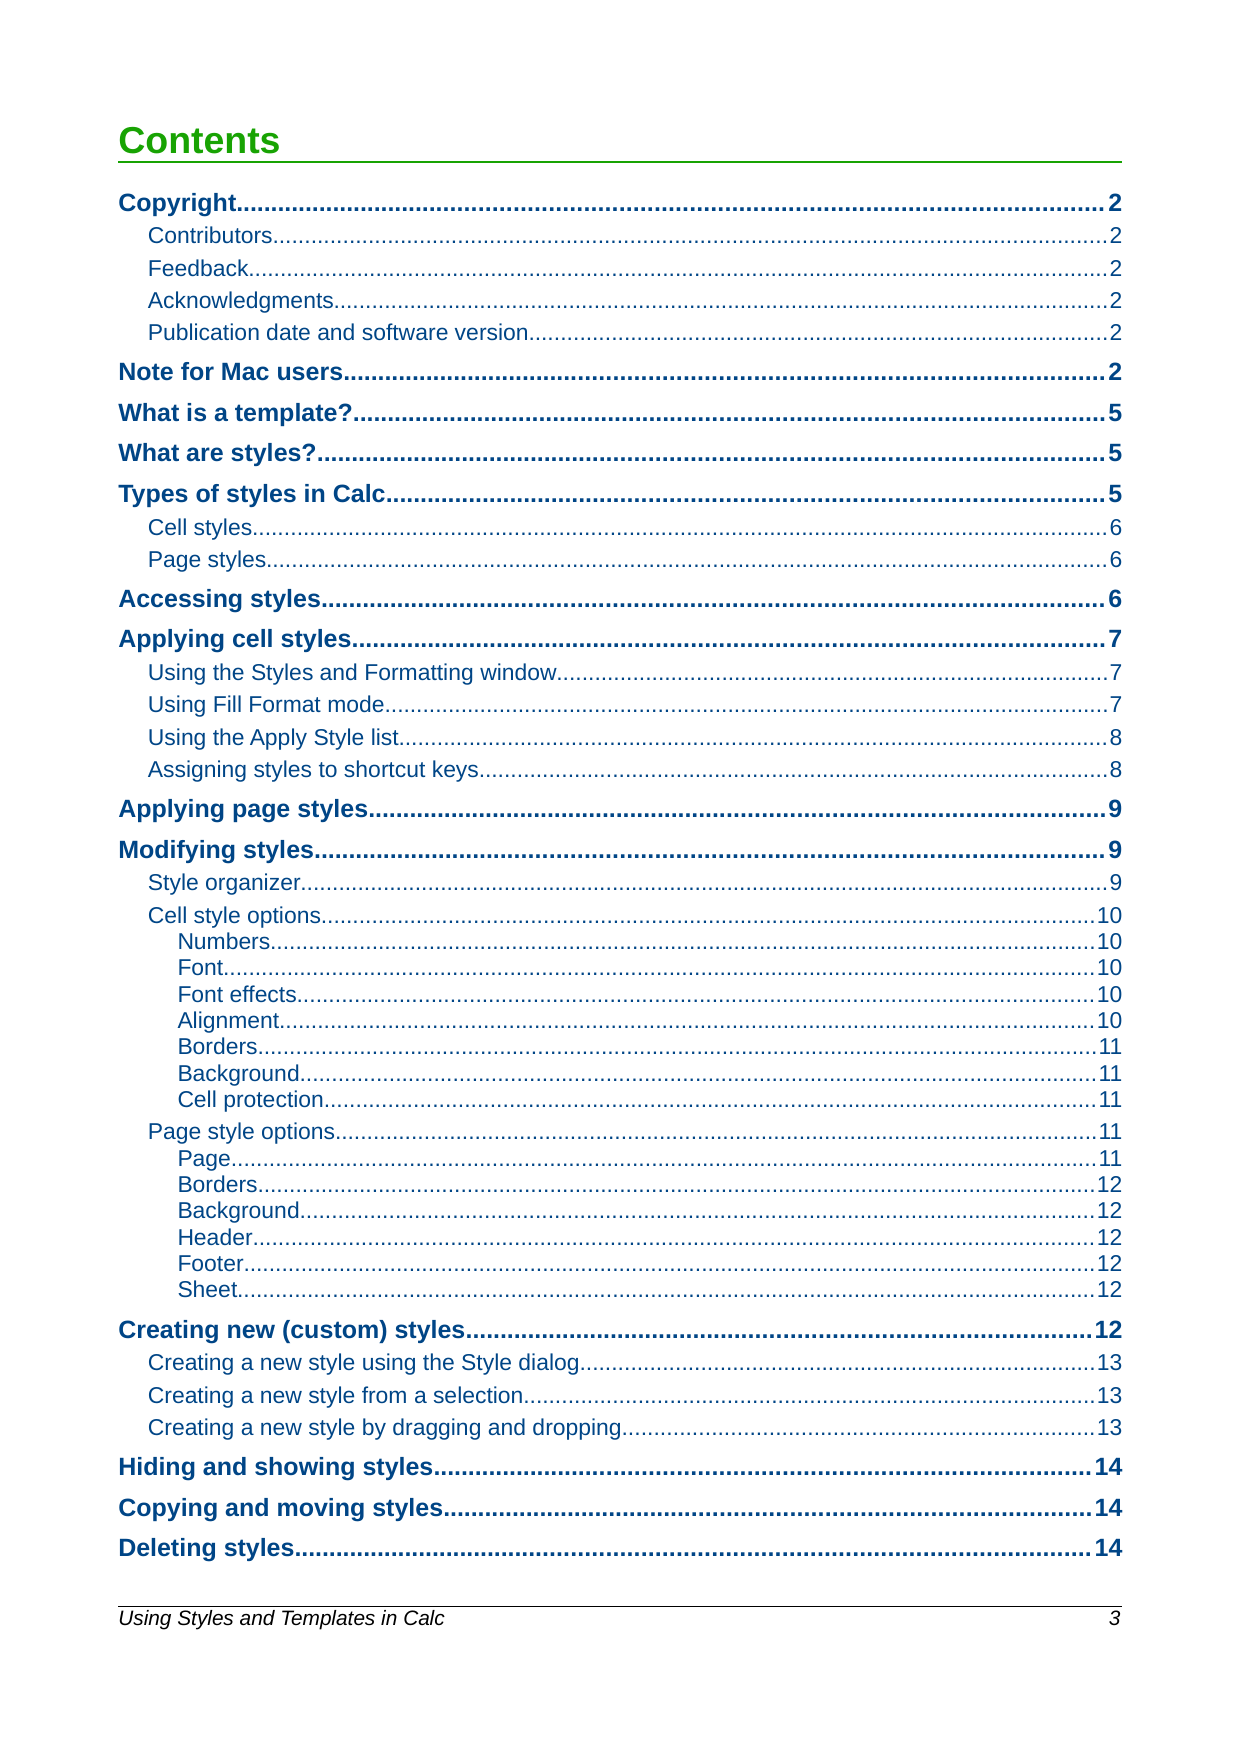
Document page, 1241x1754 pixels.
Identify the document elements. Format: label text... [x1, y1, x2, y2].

text Cell styles 6 [148, 513, 1122, 540]
text Creating a new style from a selection 13 [148, 1382, 1122, 1408]
text Using the Apply Style list 8 [148, 724, 1122, 750]
text Feedback 2 [148, 254, 1122, 281]
text Using the Styles and Formatting window 7 [148, 659, 1122, 685]
text Note for Mac users 2 [118, 357, 1122, 386]
text Acknowledgments 2 [148, 287, 1122, 313]
text Sheet 12 [177, 1276, 1122, 1303]
text Creating a new style by dragging and dropping 13 [148, 1414, 1122, 1440]
text Publication date and software version 2 [148, 319, 1122, 345]
text Alignment 10 [177, 1007, 1122, 1033]
text Font 10 [177, 954, 1122, 981]
text Copyright 2 [118, 187, 1122, 216]
text Page styles 6 [148, 546, 1122, 572]
text Cell protection 11 [177, 1086, 1122, 1112]
text Background 12 [177, 1197, 1122, 1224]
text Cell style options 10 [148, 902, 1122, 928]
text Creating new (custom) styles 12 [118, 1314, 1122, 1343]
text What are styles? 5 [118, 438, 1122, 467]
text Copying and moving styles 14 [118, 1492, 1122, 1521]
text Hiding and showing styles 14 [118, 1452, 1122, 1481]
text Style organizer 9 [148, 869, 1122, 896]
text Contents [118, 118, 1122, 161]
text Font effects 10 [177, 981, 1122, 1007]
text Page 11 [177, 1145, 1122, 1171]
text Page style options 11 [148, 1118, 1122, 1145]
text Using Fill Format mode 7 [148, 691, 1122, 718]
text Creating a new style using the Style dialog 13 [148, 1349, 1122, 1376]
text Types of styles in Calc 5 [118, 479, 1122, 507]
text Deleting styles 14 [118, 1533, 1122, 1562]
text Modifying styles 9 [118, 834, 1122, 863]
text Accessing styles 6 [118, 584, 1122, 613]
text Background 11 [177, 1060, 1122, 1086]
text Borders 11 [177, 1033, 1122, 1060]
text What is a template? 5 [118, 398, 1122, 426]
text Numbers 10 [177, 928, 1122, 954]
text Header 12 [177, 1224, 1122, 1250]
text Applying cell styles 7 [118, 624, 1122, 653]
text Assigning styles to shortcut keys 8 [148, 756, 1122, 782]
text Contributors 2 [148, 222, 1122, 248]
text Footer 12 [177, 1250, 1122, 1276]
text Applying page styles 9 [118, 794, 1122, 823]
text Borders 12 [177, 1171, 1122, 1197]
